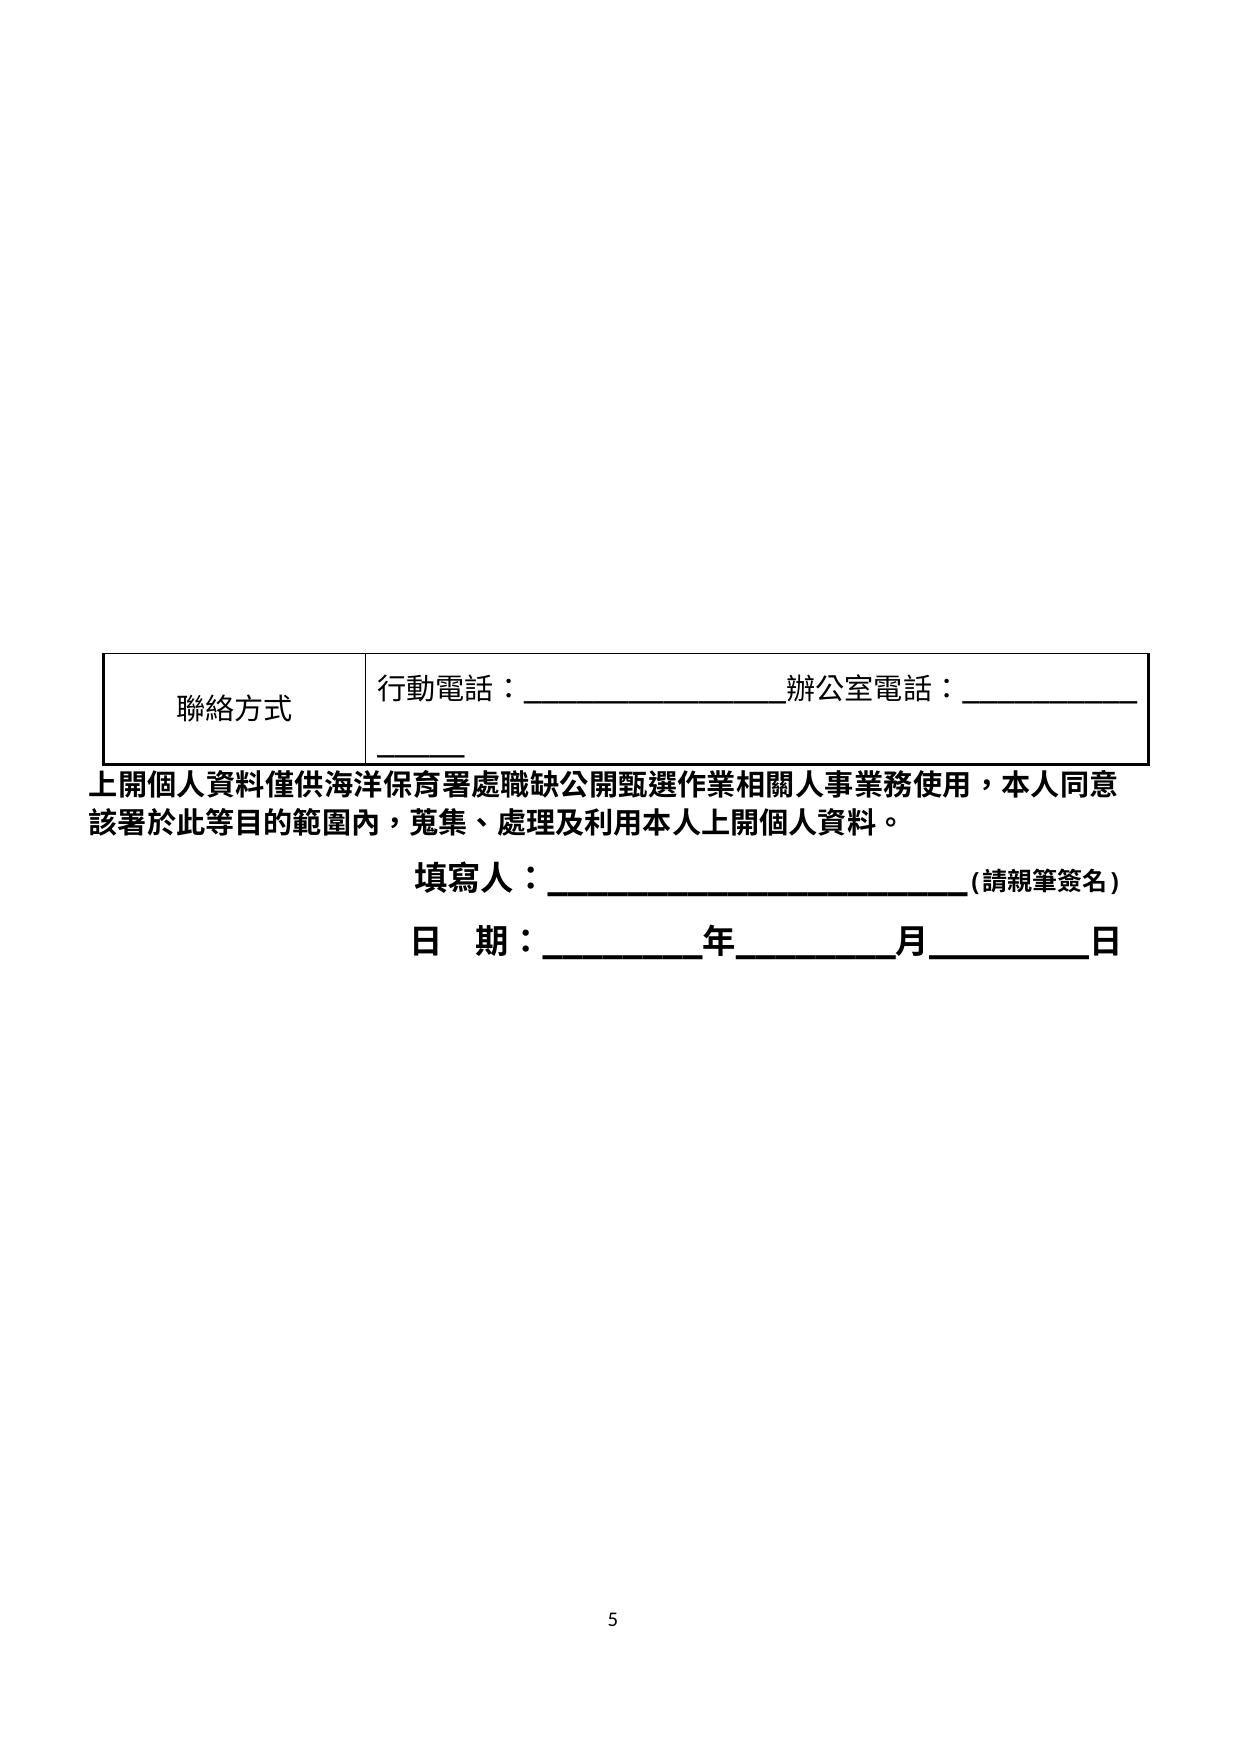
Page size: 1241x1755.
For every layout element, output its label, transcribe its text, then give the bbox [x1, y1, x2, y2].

text 上開個人資料僅供海洋保育署處職缺公開甄選作業相關人事業務使用，本人同意該署於此等目的範圍內，蒐集、處理及利用本人上開個人資料。 [88, 766, 1122, 841]
table_cell 聯絡方式 [105, 654, 365, 762]
text 填寫人：_____________________(請親筆簽名) [103, 841, 1122, 903]
text 日 期：________年________月________日 [103, 903, 1122, 966]
table_cell 行動電話：_______________辦公室電話：_______________ [366, 654, 1147, 762]
